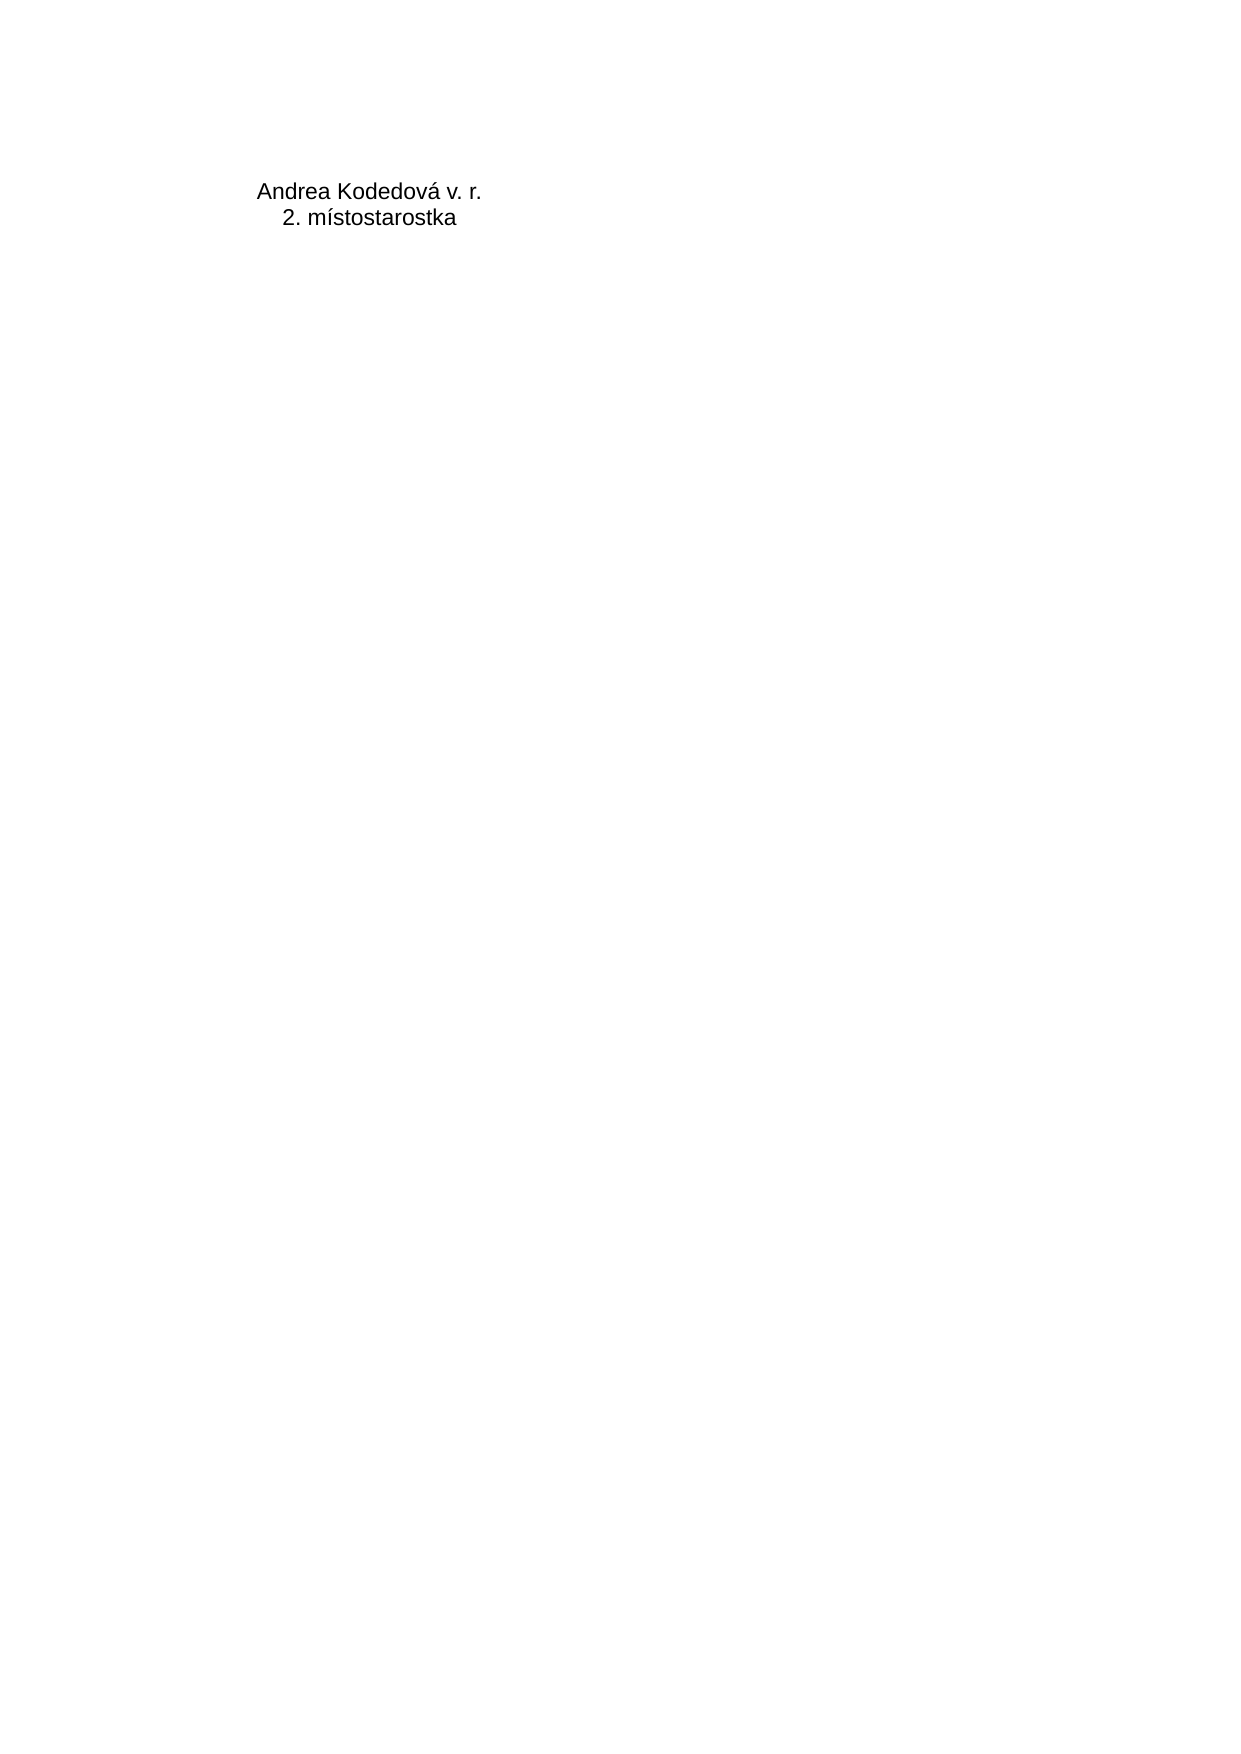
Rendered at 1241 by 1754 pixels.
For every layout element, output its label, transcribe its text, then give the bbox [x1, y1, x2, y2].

table_cell [620, 118, 1122, 236]
table_cell Andrea Kodedová v. r. 2. místostarostka [118, 118, 620, 236]
